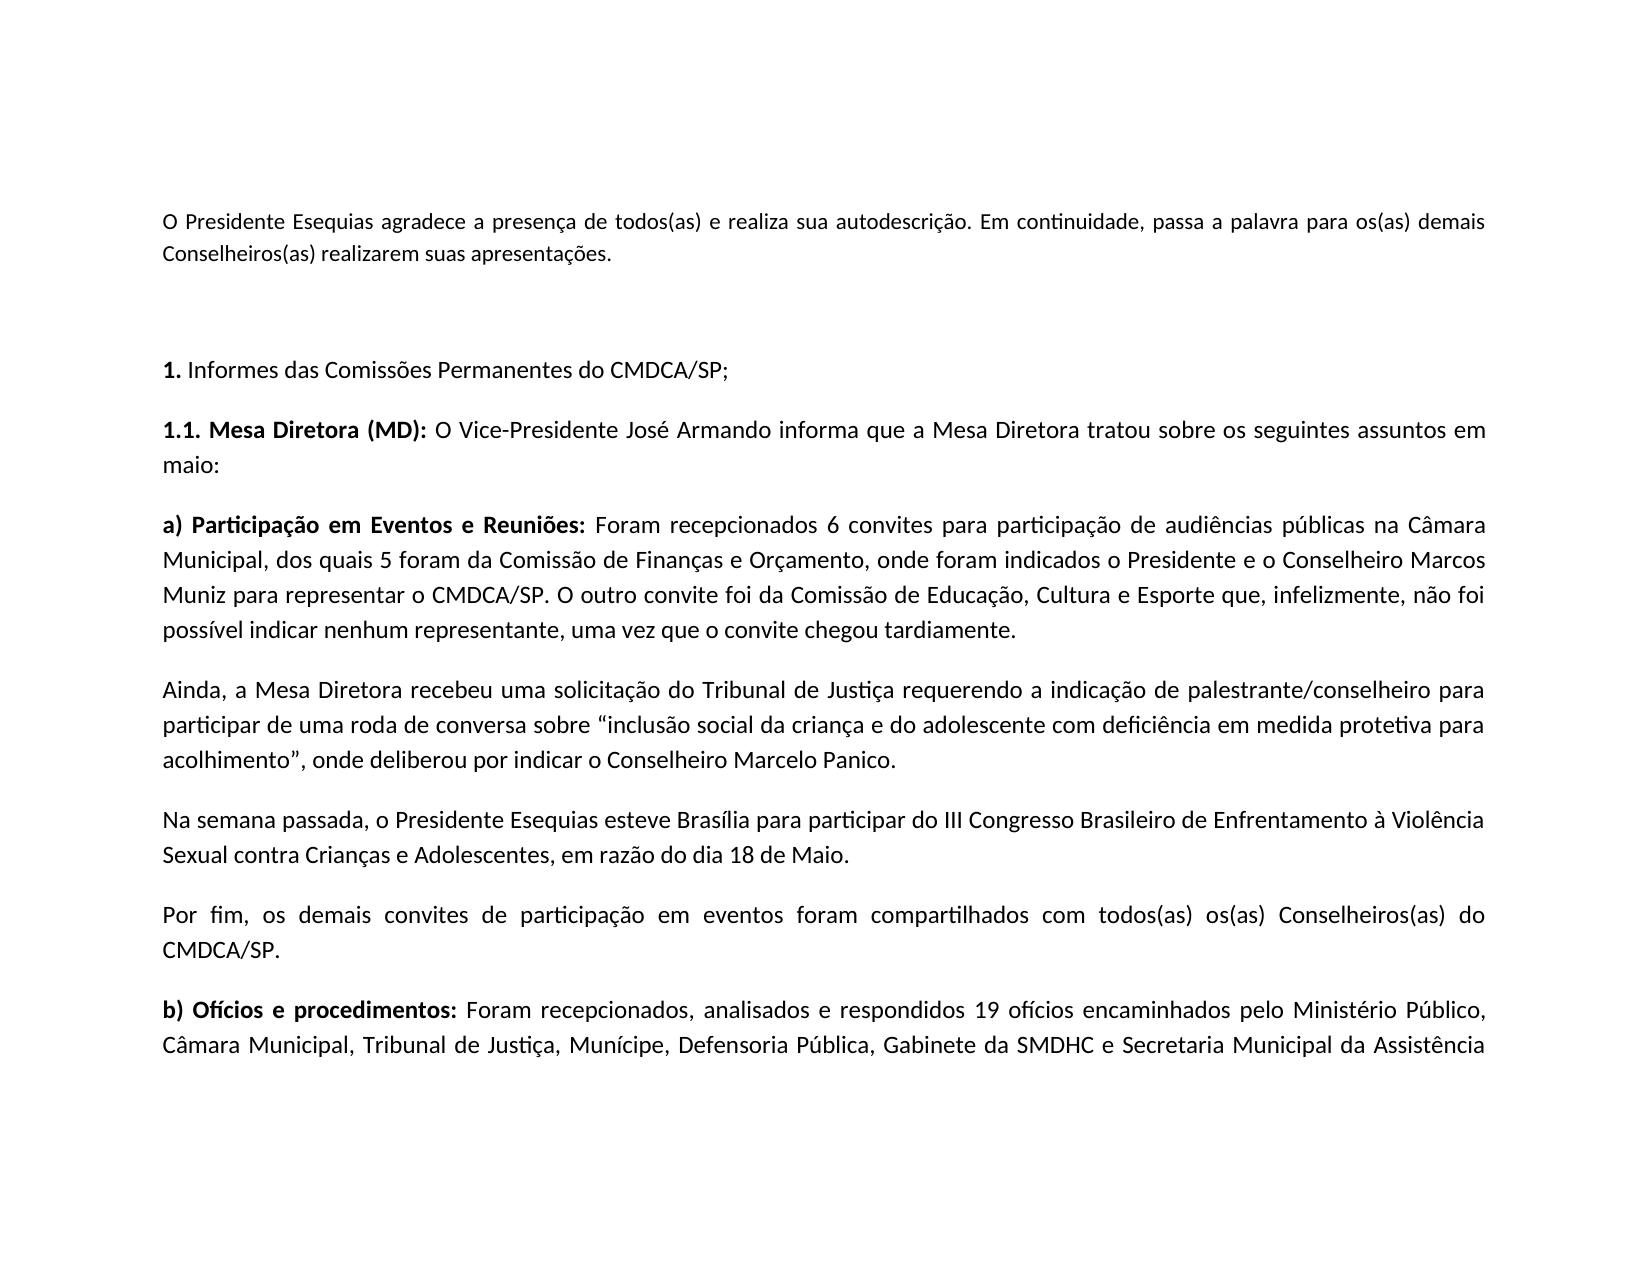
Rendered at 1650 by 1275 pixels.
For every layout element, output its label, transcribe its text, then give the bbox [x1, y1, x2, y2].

text Na semana passada, o Presidente Esequias esteve Brasília para participar do III Congresso Brasileiro de Enfrentamento à Violência Sexual contra Crianças e Adolescentes, em razão do dia 18 de Maio. [162, 804, 1487, 869]
text 1. Informes das Comissões Permanentes do CMDCA/SP; [162, 354, 1487, 384]
text 1.1. Mesa Diretora (MD): O Vice-Presidente José Armando informa que a Mesa Diretora tratou sobre os seguintes assuntos em maio: [162, 414, 1487, 479]
text a) Participação em Eventos e Reuniões: Foram recepcionados 6 convites para participação de audiências públicas na Câmara Municipal, dos quais 5 foram da Comissão de Finanças e Orçamento, onde foram indicados o Presidente e o Conselheiro Marcos Muniz para representar o CMDCA/SP. O outro convite foi da Comissão de Educação, Cultura e Esporte que, infelizmente, não foi possível indicar nenhum representante, uma vez que o convite chegou tardiamente. [162, 509, 1487, 644]
text Por fim, os demais convites de participação em eventos foram compartilhados com todos(as) os(as) Conselheiros(as) do CMDCA/SP. [162, 899, 1487, 964]
text O Presidente Esequias agradece a presença de todos(as) e realiza sua autodescrição. Em continuidade, passa a palavra para os(as) demais Conselheiros(as) realizarem suas apresentações. [162, 207, 1487, 267]
text Ainda, a Mesa Diretora recebeu uma solicitação do Tribunal de Justiça requerendo a indicação de palestrante/conselheiro para participar de uma roda de conversa sobre “inclusão social da criança e do adolescente com deficiência em medida protetiva para acolhimento”, onde deliberou por indicar o Conselheiro Marcelo Panico. [162, 674, 1487, 774]
text b) Ofícios e procedimentos: Foram recepcionados, analisados e respondidos 19 ofícios encaminhados pelo Ministério Público, Câmara Municipal, Tribunal de Justiça, Munícipe, Defensoria Pública, Gabinete da SMDHC e Secretaria Municipal da Assistência [162, 994, 1487, 1059]
